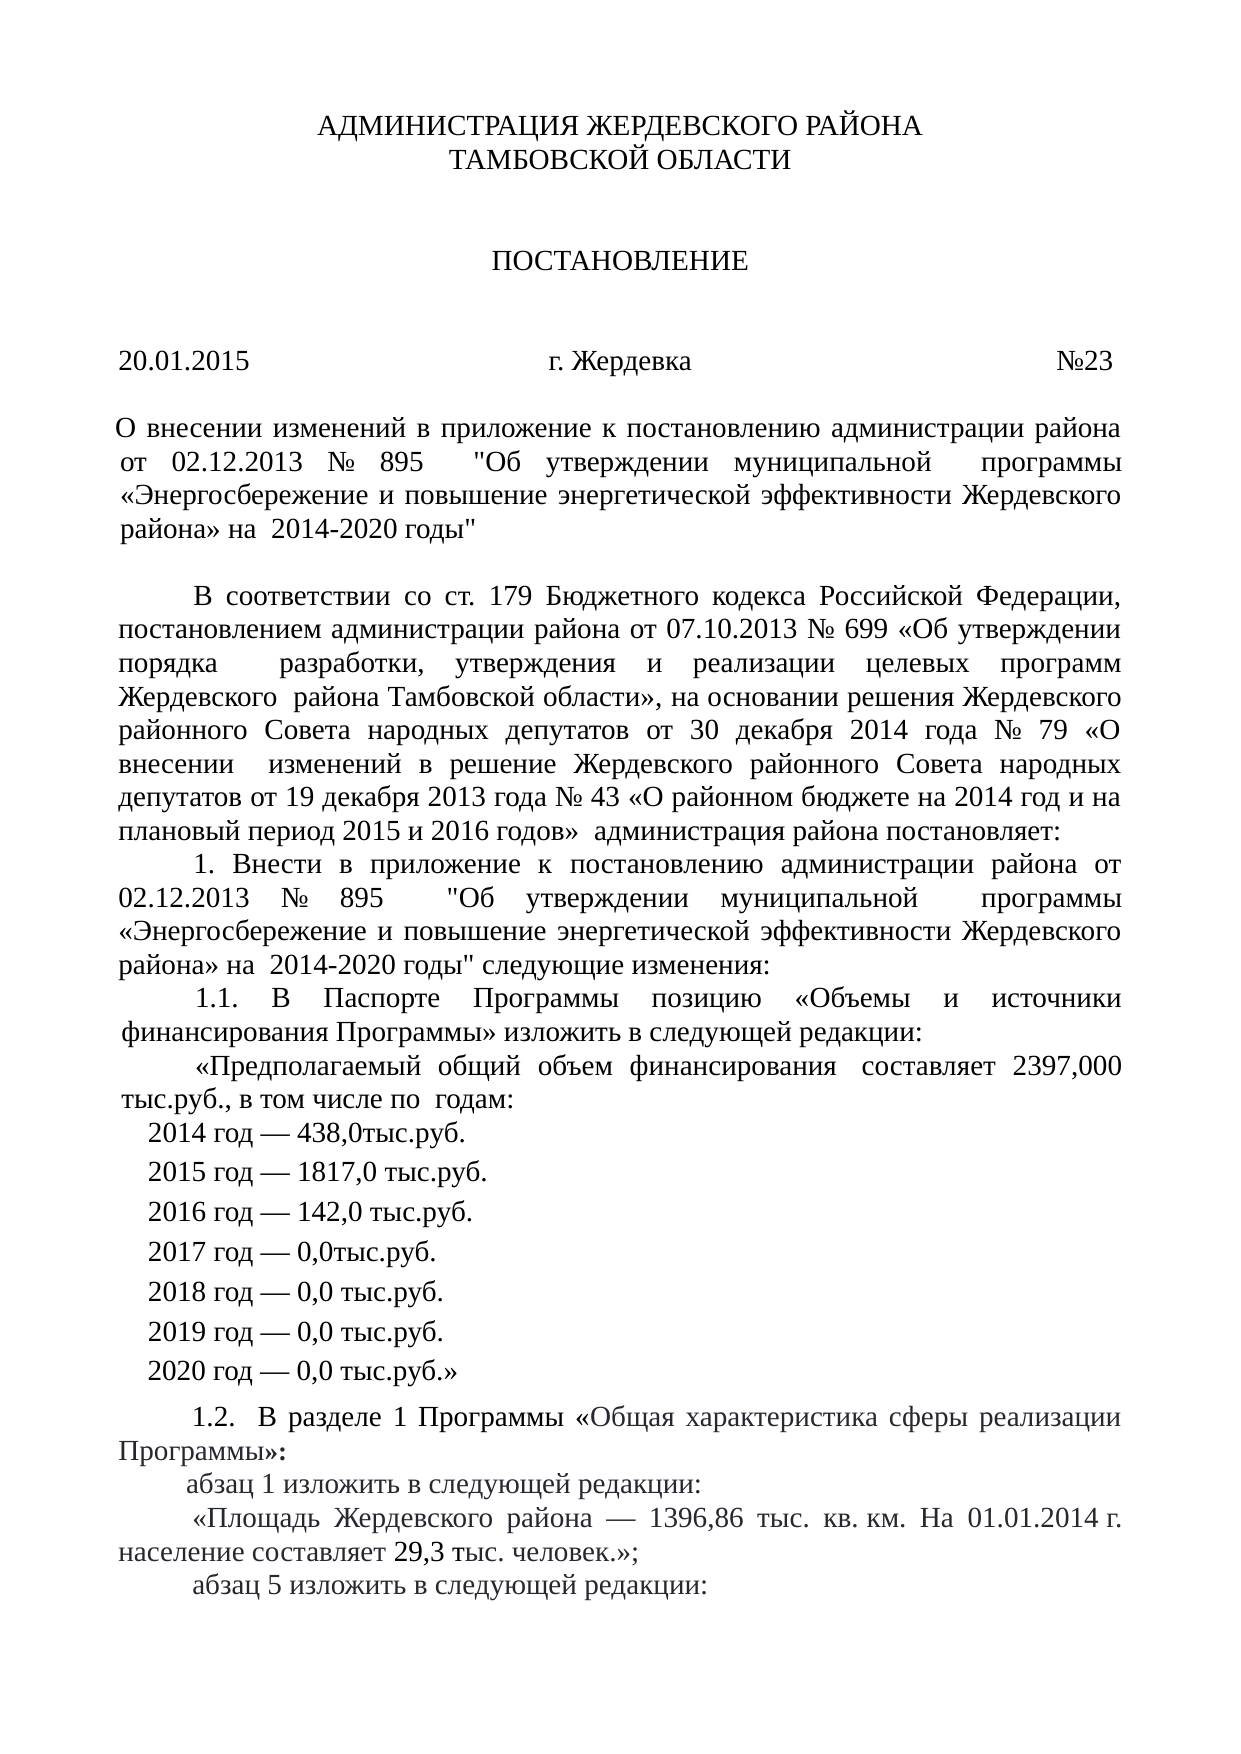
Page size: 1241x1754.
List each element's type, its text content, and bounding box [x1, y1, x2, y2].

text 2020 год — 0,0 тыс.руб.» [118, 1353, 1122, 1387]
text 2018 год — 0,0 тыс.руб. [118, 1274, 1122, 1307]
subtitle 1. Внести в приложение к постановлению администрации района от 02.12.2013 № 895 "Об утверждении муниципальной программы «Энергосбережение и повышение энергетической эффективности Жердевского района» на 2014-2020 годы" следующие изменения: [118, 846, 1122, 981]
subtitle О внесении изменений в приложение к постановлению администрации района от 02.12.2013 № 895 "Об утверждении муниципальной программы «Энергосбережение и повышение энергетической эффективности Жердевского района» на 2014-2020 годы" [115, 410, 1122, 544]
list 1.1. В Паспорте Программы позицию «Объемы и источники финансирования Программы» изложить в следующей редакции: [121, 981, 1122, 1048]
text 2019 год — 0,0 тыс.руб. [118, 1314, 1122, 1347]
text ТАМБОВСКОЙ ОБЛАСТИ [118, 142, 1122, 176]
text «Площадь Жердевского района — 1396,86 тыс. кв. км. На 01.01.2014 г. население составляет 29,3 тыс. человек.»; [118, 1500, 1122, 1567]
text 2017 год — 0,0тыс.руб. [118, 1234, 1122, 1268]
text абзац 5 изложить в следующей редакции: [118, 1567, 1122, 1601]
text ПОСТАНОВЛЕНИЕ [118, 243, 1122, 276]
list «Предполагаемый общий объем финансирования составляет 2397,000 тыс.руб., в том числе по годам: [121, 1048, 1122, 1115]
text В соответствии со ст. 179 Бюджетного кодекса Российской Федерации, постановлением администрации района от 07.10.2013 № 699 «Об утверждении порядка разработки, утверждения и реализации целевых программ Жердевского района Тамбовской области», на основании решения Жердевского районного Совета народных депутатов от 30 декабря 2014 года № 79 «О внесении изменений в решение Жердевского районного Совета народных депутатов от 19 декабря 2013 года № 43 «О районном бюджете на 2014 год и на плановый период 2015 и 2016 годов» администрация района постановляет: [118, 578, 1122, 846]
text 2014 год — 438,0тыс.руб. [118, 1115, 1122, 1148]
text абзац 1 изложить в следующей редакции: [118, 1467, 1122, 1500]
text 2016 год — 142,0 тыс.руб. [118, 1194, 1122, 1228]
text 20.01.2015 г. Жердевка №23 [118, 343, 1122, 377]
text 1.2. В разделе 1 Программы «Общая характеристика сферы реализации Программы»: [118, 1399, 1122, 1467]
text АДМИНИСТРАЦИЯ ЖЕРДЕВСКОГО РАЙОНА [118, 108, 1122, 142]
text 2015 год — 1817,0 тыс.руб. [118, 1154, 1122, 1188]
